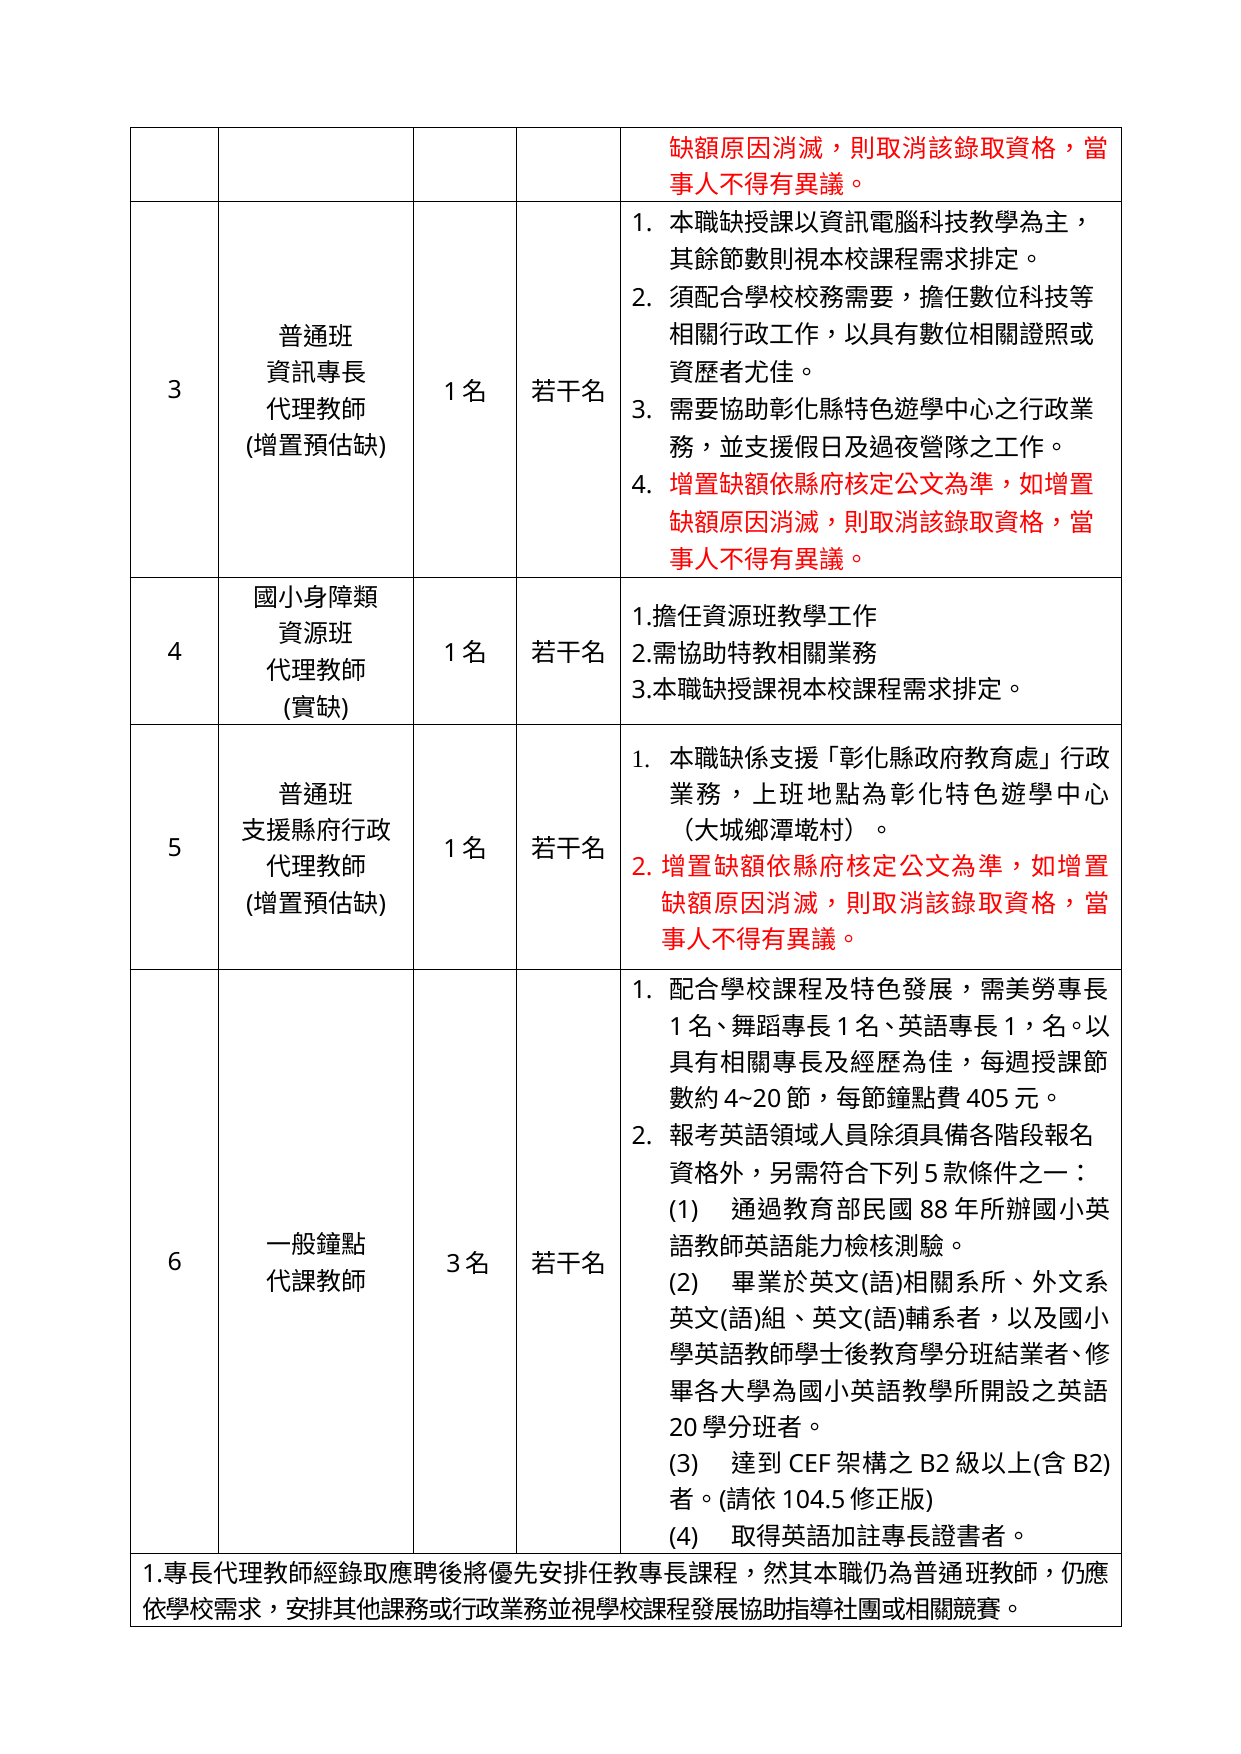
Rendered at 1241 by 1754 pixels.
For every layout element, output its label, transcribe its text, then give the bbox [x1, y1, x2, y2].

table_cell 一般鐘點 代課教師 [219, 970, 413, 1552]
table_cell 普通班 資訊專長 代理教師 (增置預估缺) [219, 202, 413, 577]
table_cell 若干名 [517, 970, 620, 1552]
table_cell 4 [131, 578, 218, 724]
table_cell 5 [131, 725, 218, 969]
table_cell 缺額原因消滅，則取消該錄取資格，當事人不得有異議。 [621, 128, 1121, 201]
table_cell 配合學校課程及特色發展，需美勞專長1名、舞蹈專長1名、英語專長1，名。以具有相關專長及經歷為佳，每週授課節數約4~20節，每節鐘點費405元。 報考英語領域人員除須具備各階段報名資格外，另需符合下列5款條件之一： (1) 通過教育部民國88年所辦國小英語教師英語能力檢核測驗。 (2) 畢業於英文(語)相關系所、外文系英文(語)組、英文(語)輔系者，以及國小學英語教師學士後教育學分班結業者、修畢各大學為國小英語教學所開設之英語20學分班者。 (3) 達到CEF架構之B2級以上(含B2)者。(請依104.5修正版) (4) 取得英語加註專長證書者。 [621, 970, 1121, 1552]
table_cell 國小身障類 資源班 代理教師 (實缺) [219, 578, 413, 724]
table_cell 1.擔任資源班教學工作 2.需協助特教相關業務 3.本職缺授課視本校課程需求排定。 [621, 578, 1121, 724]
table_cell [414, 128, 516, 201]
table_cell 1名 [414, 578, 516, 724]
table_cell 1名 [414, 202, 516, 577]
table_cell 本職缺授課以資訊電腦科技教學為主，其餘節數則視本校課程需求排定。 須配合學校校務需要，擔任數位科技等相關行政工作，以具有數位相關證照或資歷者尤佳。 需要協助彰化縣特色遊學中心之行政業務，並支援假日及過夜營隊之工作。 增置缺額依縣府核定公文為準，如增置缺額原因消滅，則取消該錄取資格，當事人不得有異議。 [621, 202, 1121, 577]
table_cell 若干名 [517, 725, 620, 969]
table_cell 普通班 支援縣府行政 代理教師 (增置預估缺) [219, 725, 413, 969]
table_cell 1名 [414, 725, 516, 969]
table_cell 3 [131, 202, 218, 577]
table_cell 若干名 [517, 202, 620, 577]
table_cell 3名 [414, 970, 516, 1552]
table_cell [219, 128, 413, 201]
table_cell 1.專長代理教師經錄取應聘後將優先安排任教專長課程，然其本職仍為普通班教師，仍應依學校需求，安排其他課務或行政業務並視學校課程發展協助指導社團或相關競賽。 [131, 1554, 1121, 1626]
table_cell 若干名 [517, 578, 620, 724]
table_cell 本職缺係支援「彰化縣政府教育處」行政業務，上班地點為彰化特色遊學中心（大城鄉潭墘村）。 增置缺額依縣府核定公文為準，如增置缺額原因消滅，則取消該錄取資格，當事人不得有異議。 [621, 725, 1121, 969]
table_cell 6 [131, 970, 218, 1552]
table_cell [131, 128, 218, 201]
table_cell [517, 128, 620, 201]
